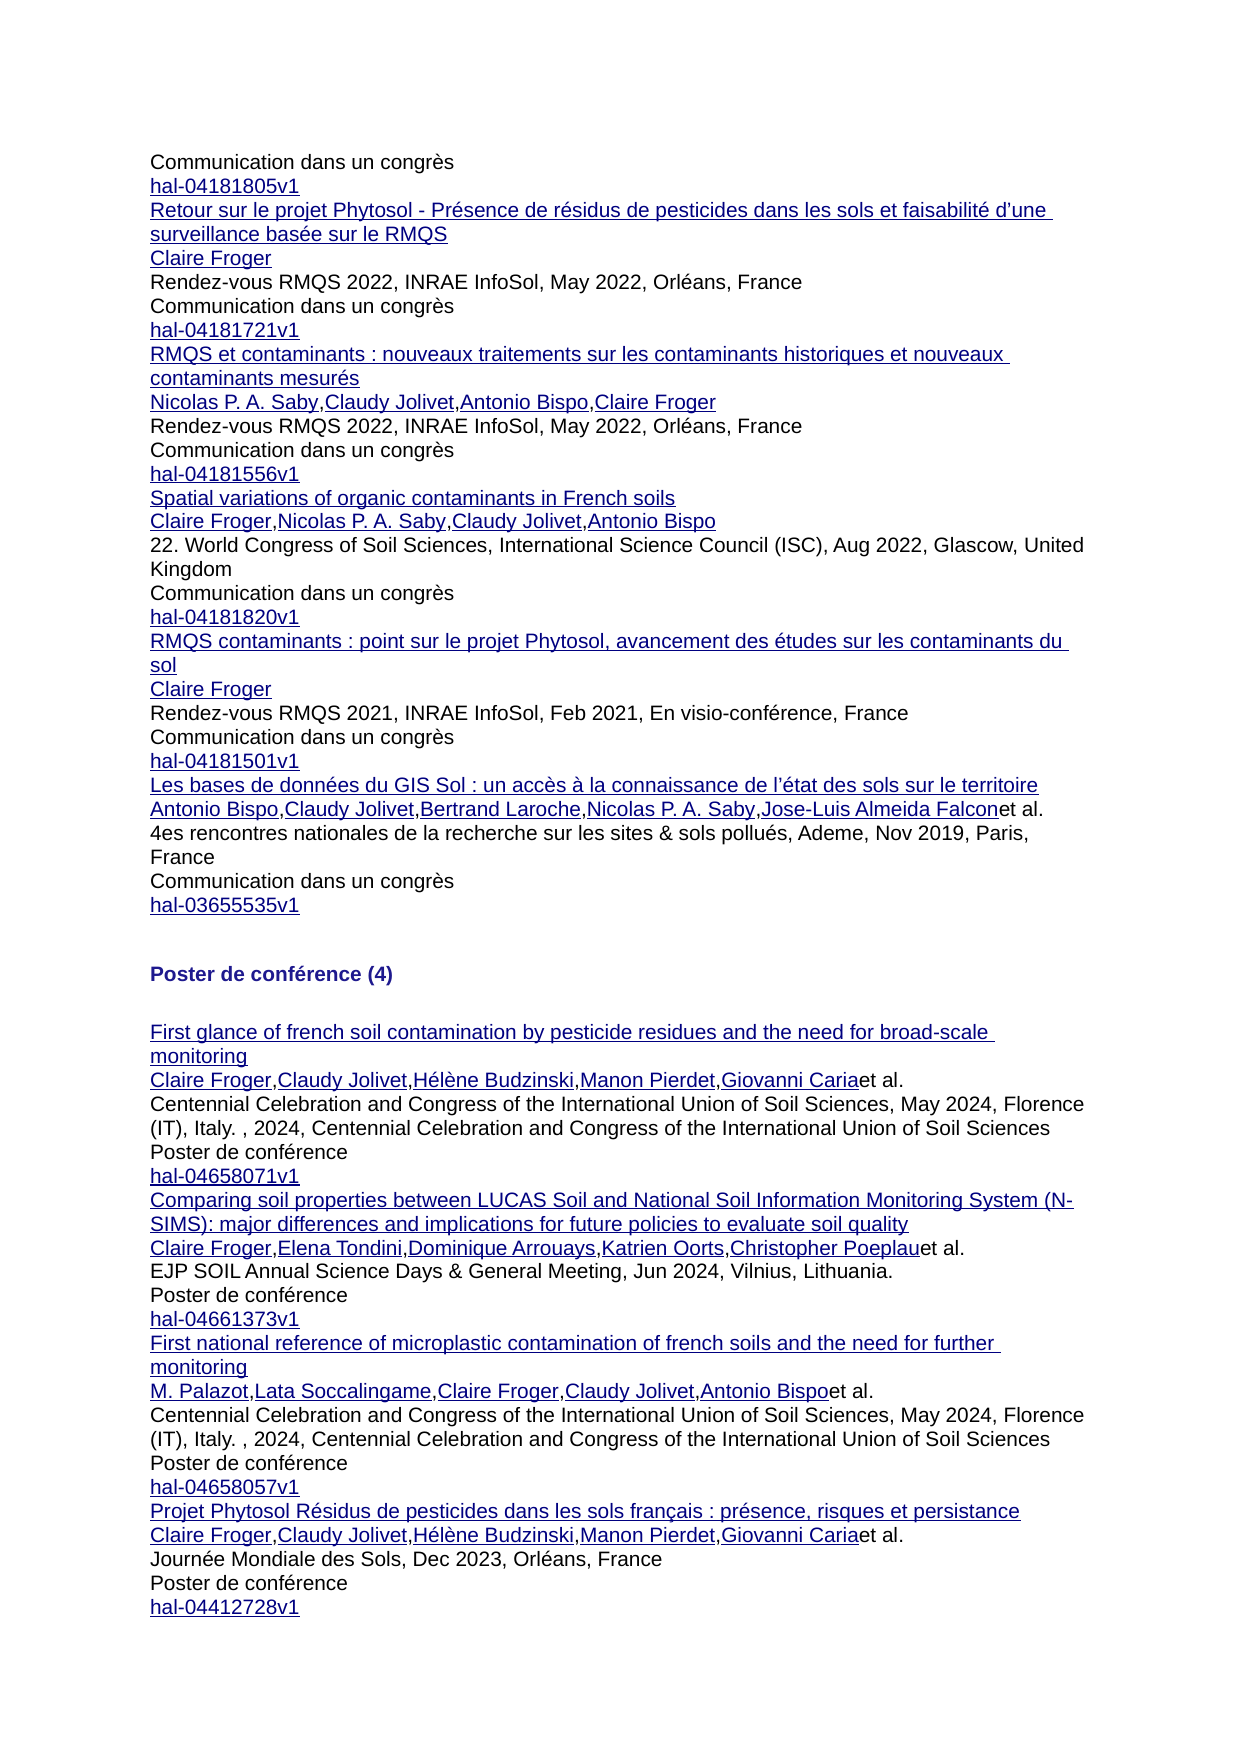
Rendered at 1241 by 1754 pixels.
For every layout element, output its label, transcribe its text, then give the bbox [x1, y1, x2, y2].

table_cell Spatial variations of organic contaminants in French soils Claire Froger,Nicolas P. A. Saby,Claudy Jolivet,Antonio Bispo 22. World Congress of Soil Sciences, International Science Council (ISC), Aug 2022, Glascow, United Kingdom Communication dans un congrès hal-04181820v1 [150, 485, 1090, 629]
table_cell Projet Phytosol Résidus de pesticides dans les sols français : présence, risques et persistance Claire Froger,Claudy Jolivet,Hélène Budzinski,Manon Pierdet,Giovanni Cariaet al. Journée Mondiale des Sols, Dec 2023, Orléans, France Poster de conférence hal-04412728v1 [150, 1499, 1090, 1619]
table_cell RMQS contaminants : point sur le projet Phytosol, avancement des études sur les contaminants du sol Claire Froger Rendez-vous RMQS 2021, INRAE InfoSol, Feb 2021, En visio-conférence, France Communication dans un congrès hal-04181501v1 [150, 629, 1090, 773]
table_cell Communication dans un congrès hal-04181805v1 [150, 150, 1090, 198]
table_cell First national reference of microplastic contamination of french soils and the need for further monitoring M. Palazot,Lata Soccalingame,Claire Froger,Claudy Jolivet,Antonio Bispoet al. Centennial Celebration and Congress of the International Union of Soil Sciences, May 2024, Florence (IT), Italy. , 2024, Centennial Celebration and Congress of the International Union of Soil Sciences Poster de conférence hal-04658057v1 [150, 1331, 1090, 1499]
table_cell Retour sur le projet Phytosol - Présence de résidus de pesticides dans les sols et faisabilité d’une surveillance basée sur le RMQS Claire Froger Rendez-vous RMQS 2022, INRAE InfoSol, May 2022, Orléans, France Communication dans un congrès hal-04181721v1 [150, 198, 1090, 342]
subtitle Poster de conférence (4) [150, 961, 1090, 985]
table_cell Comparing soil properties between LUCAS Soil and National Soil Information Monitoring System (N-SIMS): major differences and implications for future policies to evaluate soil quality Claire Froger,Elena Tondini,Dominique Arrouays,Katrien Oorts,Christopher Poeplauet al. EJP SOIL Annual Science Days & General Meeting, Jun 2024, Vilnius, Lithuania. Poster de conférence hal-04661373v1 [150, 1188, 1090, 1331]
table_cell RMQS et contaminants : nouveaux traitements sur les contaminants historiques et nouveaux contaminants mesurés Nicolas P. A. Saby,Claudy Jolivet,Antonio Bispo,Claire Froger Rendez-vous RMQS 2022, INRAE InfoSol, May 2022, Orléans, France Communication dans un congrès hal-04181556v1 [150, 342, 1090, 485]
table_header First glance of french soil contamination by pesticide residues and the need for broad-scale monitoring Claire Froger,Claudy Jolivet,Hélène Budzinski,Manon Pierdet,Giovanni Cariaet al. Centennial Celebration and Congress of the International Union of Soil Sciences, May 2024, Florence (IT), Italy. , 2024, Centennial Celebration and Congress of the International Union of Soil Sciences Poster de conférence hal-04658071v1 [150, 1020, 1090, 1187]
table_cell Les bases de données du GIS Sol : un accès à la connaissance de l’état des sols sur le territoire Antonio Bispo,Claudy Jolivet,Bertrand Laroche,Nicolas P. A. Saby,Jose-Luis Almeida Falconet al. 4es rencontres nationales de la recherche sur les sites & sols pollués, Ademe, Nov 2019, Paris, France Communication dans un congrès hal-03655535v1 [150, 773, 1090, 917]
